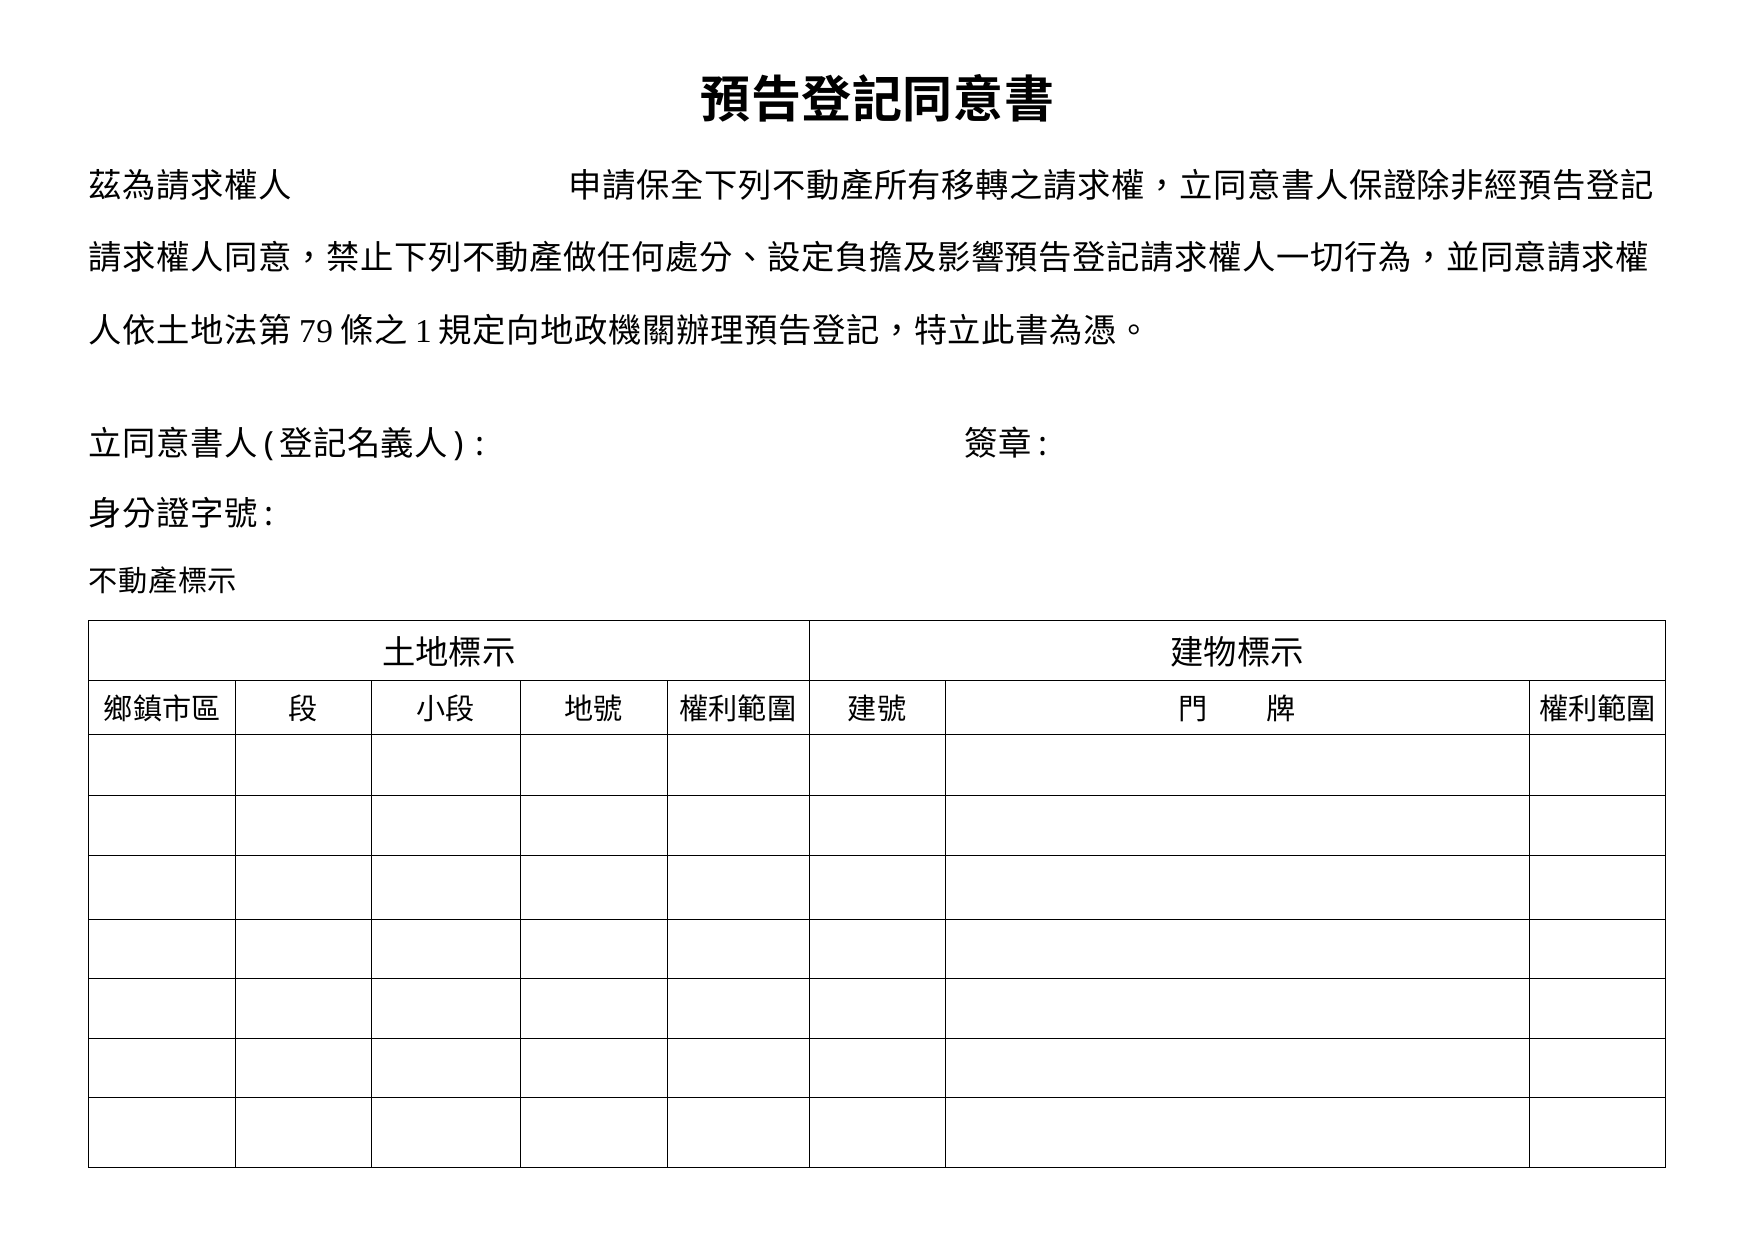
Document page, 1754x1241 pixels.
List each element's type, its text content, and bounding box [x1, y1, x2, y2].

table_cell 段 [236, 681, 371, 734]
table_cell 鄉鎮市區 [89, 681, 235, 734]
table_cell [668, 920, 809, 978]
table_cell [89, 796, 235, 854]
table_cell [668, 1098, 809, 1167]
table_cell [946, 979, 1529, 1037]
table_cell [810, 979, 945, 1037]
table_cell 小段 [372, 681, 520, 734]
table_cell [1530, 856, 1665, 919]
table_cell [521, 920, 667, 978]
table_cell [372, 796, 520, 854]
table_cell [668, 735, 809, 795]
table_cell [89, 1098, 235, 1167]
table_cell [668, 979, 809, 1037]
table_cell [668, 796, 809, 854]
text 身分證字號: [88, 487, 1665, 535]
table_cell [236, 856, 371, 919]
text 立同意書人(登記名義人): 簽章: [88, 417, 1665, 465]
table_cell 門 牌 [946, 681, 1529, 734]
table_cell [1530, 920, 1665, 978]
table_cell [521, 856, 667, 919]
table_cell [89, 735, 235, 795]
table_cell [372, 979, 520, 1037]
table_cell [236, 1098, 371, 1167]
table_cell [1530, 735, 1665, 795]
table_cell [1530, 1039, 1665, 1097]
table_cell [89, 979, 235, 1037]
table_header 土地標示 [89, 621, 809, 680]
table_cell [946, 1098, 1529, 1167]
table_cell [668, 856, 809, 919]
table_cell [236, 796, 371, 854]
table_cell [946, 1039, 1529, 1097]
table_cell [89, 920, 235, 978]
table_cell 建號 [810, 681, 945, 734]
table_cell [810, 1039, 945, 1097]
table_cell 權利範圍 [668, 681, 809, 734]
table_cell [236, 979, 371, 1037]
table_header 建物標示 [810, 621, 1665, 680]
table_cell [810, 920, 945, 978]
table_cell [810, 1098, 945, 1167]
table_cell [372, 920, 520, 978]
text 不動產標示 [88, 557, 1665, 599]
table_cell [810, 856, 945, 919]
table_cell [946, 856, 1529, 919]
table_cell [236, 1039, 371, 1097]
table_cell [810, 735, 945, 795]
table_cell [372, 856, 520, 919]
table_cell [521, 796, 667, 854]
table_cell [521, 735, 667, 795]
text 茲為請求權人 申請保全下列不動產所有移轉之請求權，立同意書人保證除非經預告登記請求權人同意，禁止下列不動產做任何處分、設定負擔及影響預告登記請求權人一切行為，並同意請求權人依土地法第79條之1規定向地政機關辦理預告登記，特立此書為憑。 [88, 159, 1665, 352]
table_cell [89, 856, 235, 919]
table_cell [89, 1039, 235, 1097]
table_cell [810, 796, 945, 854]
table_cell [236, 920, 371, 978]
table_cell 地號 [521, 681, 667, 734]
text 預告登記同意書 [88, 59, 1665, 131]
table_cell [372, 1039, 520, 1097]
table_cell [946, 920, 1529, 978]
table_cell [1530, 796, 1665, 854]
table_cell [236, 735, 371, 795]
table_cell [372, 1098, 520, 1167]
table_cell [1530, 979, 1665, 1037]
table_cell [1530, 1098, 1665, 1167]
table_cell 權利範圍 [1530, 681, 1665, 734]
table_cell [946, 796, 1529, 854]
table_cell [372, 735, 520, 795]
table_cell [521, 1039, 667, 1097]
table_cell [521, 979, 667, 1037]
table_cell [946, 735, 1529, 795]
table_cell [668, 1039, 809, 1097]
table_cell [521, 1098, 667, 1167]
